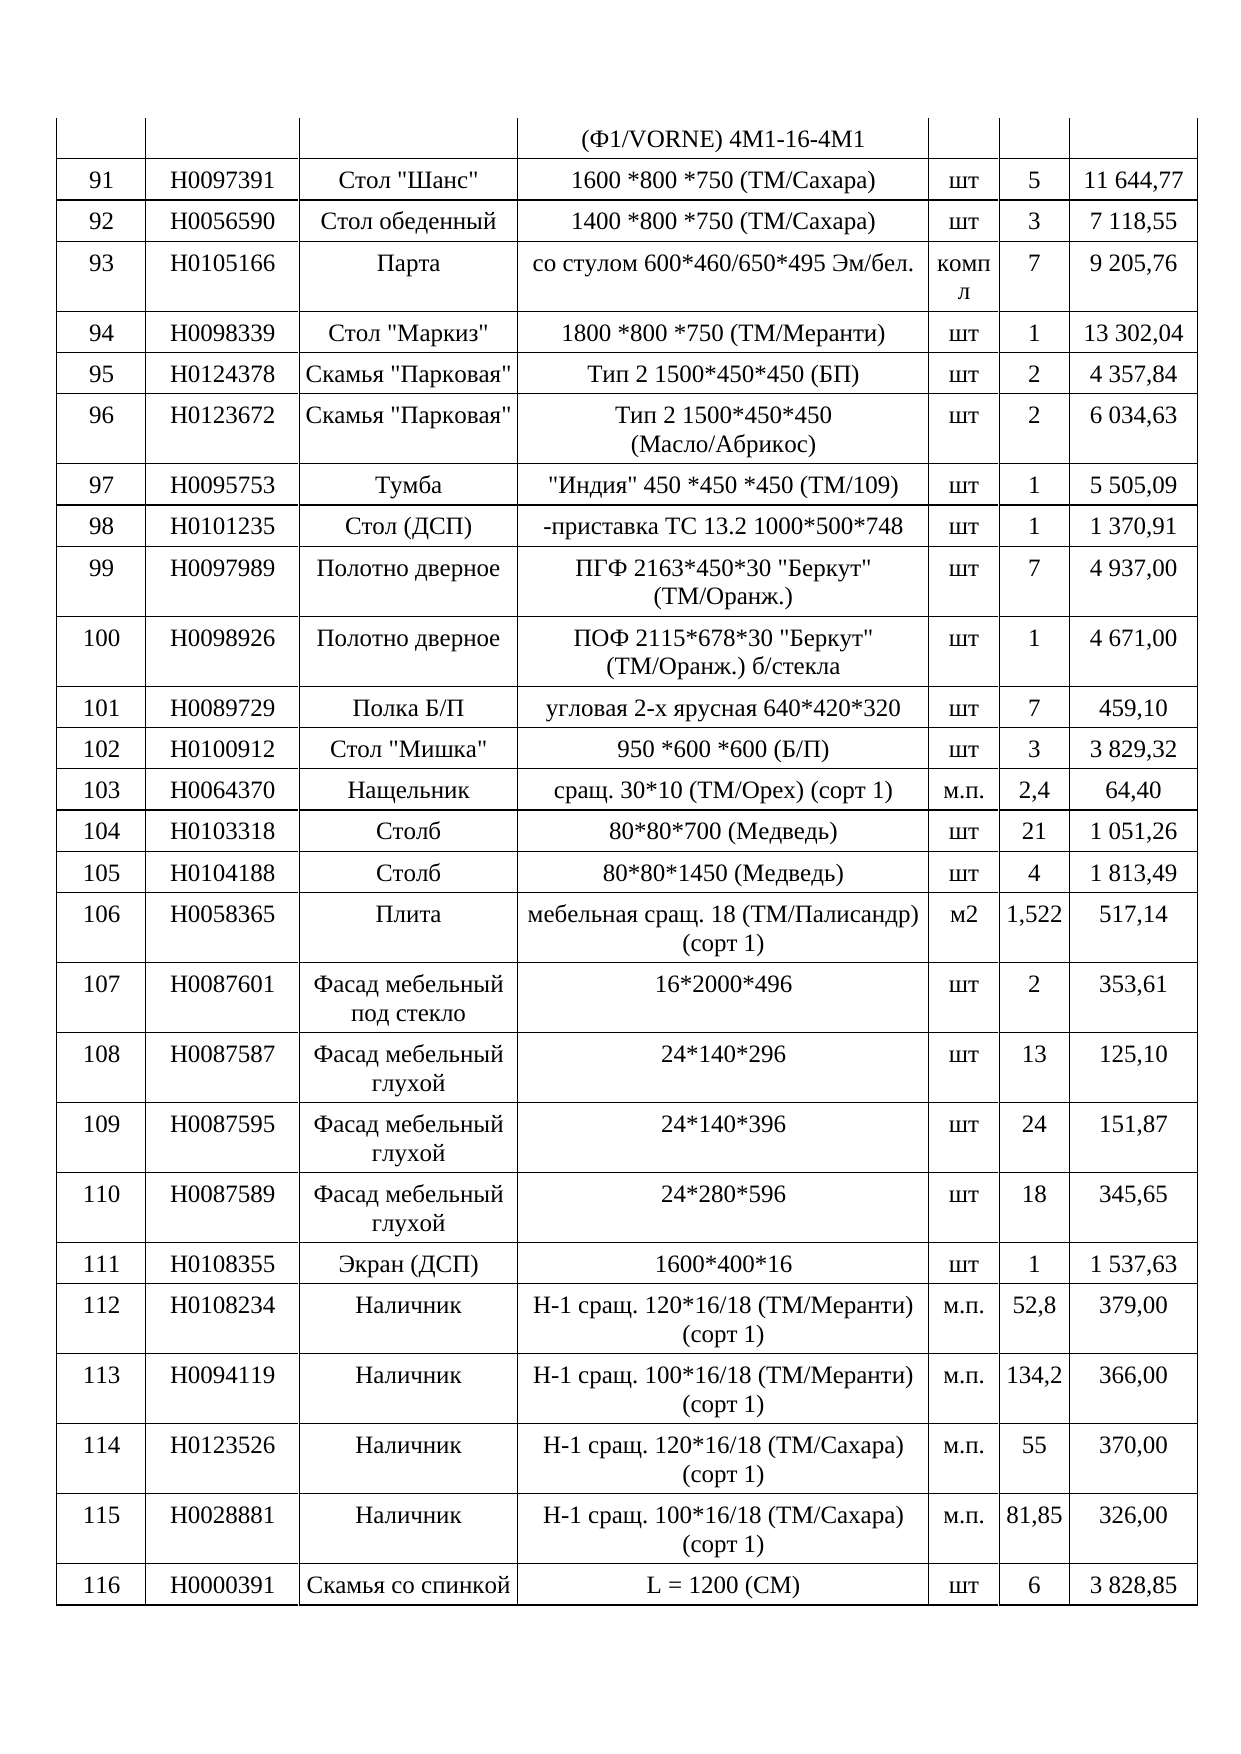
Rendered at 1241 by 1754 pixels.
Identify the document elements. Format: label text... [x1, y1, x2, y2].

table_cell 99 [57, 547, 145, 616]
table_cell 16*2000*496 [518, 963, 928, 1032]
table_cell 6 034,63 [1070, 394, 1197, 463]
table_cell Н0104188 [146, 852, 298, 892]
table_cell шт [929, 852, 998, 892]
table_cell 4 937,00 [1070, 547, 1197, 616]
table_cell шт [929, 811, 998, 851]
table_cell ПГФ 2163*450*30 "Беркут" (ТМ/Оранж.) [518, 547, 928, 616]
table_cell 109 [57, 1103, 145, 1172]
table_cell 517,14 [1070, 893, 1197, 962]
table_cell 3 828,85 [1070, 1564, 1197, 1604]
table_cell Фасад мебельный глухой [300, 1173, 517, 1242]
table_cell 1 [1000, 617, 1069, 686]
table_cell 103 [57, 769, 145, 809]
table_cell ПОФ 2115*678*30 "Беркут" (ТМ/Оранж.) б/стекла [518, 617, 928, 686]
table_cell 6 [1000, 1564, 1069, 1604]
table_cell 24*140*396 [518, 1103, 928, 1172]
table_cell Н0087595 [146, 1103, 298, 1172]
table_cell Тумба [300, 464, 517, 504]
table_cell 97 [57, 464, 145, 504]
table_cell 108 [57, 1033, 145, 1102]
table_cell м2 [929, 893, 998, 962]
table_cell Н0058365 [146, 893, 298, 962]
table_cell Стол "Мишка" [300, 728, 517, 768]
table_cell [57, 118, 145, 158]
table_cell Н0108234 [146, 1284, 298, 1353]
table_cell 64,40 [1070, 769, 1197, 809]
table_cell Н-1 сращ. 100*16/18 (ТМ/Сахара) (сорт 1) [518, 1494, 928, 1563]
table_cell 102 [57, 728, 145, 768]
table_cell угловая 2-х ярусная 640*420*320 [518, 687, 928, 727]
table_cell компл [929, 242, 998, 311]
table_cell 1 [1000, 506, 1069, 546]
table_cell Н0089729 [146, 687, 298, 727]
table_cell м.п. [929, 1424, 998, 1493]
table_cell 151,87 [1070, 1103, 1197, 1172]
table_cell Полка Б/П [300, 687, 517, 727]
table_cell Стол (ДСП) [300, 506, 517, 546]
table_cell Н-1 сращ. 100*16/18 (ТМ/Меранти) (сорт 1) [518, 1354, 928, 1423]
table_cell со стулом 600*460/650*495 Эм/бел. [518, 242, 928, 311]
table_cell Н0097391 [146, 159, 298, 199]
table_cell 7 [1000, 242, 1069, 311]
table_cell Фасад мебельный глухой [300, 1103, 517, 1172]
table_cell 95 [57, 353, 145, 393]
table_cell 101 [57, 687, 145, 727]
table_cell Н0123526 [146, 1424, 298, 1493]
table_cell 950 *600 *600 (Б/П) [518, 728, 928, 768]
table_cell 11 644,77 [1070, 159, 1197, 199]
table_cell 52,8 [1000, 1284, 1069, 1353]
table_cell 115 [57, 1494, 145, 1563]
table_cell Тип 2 1500*450*450 (Масло/Абрикос) [518, 394, 928, 463]
table_cell (Ф1/VОRNE) 4М1-16-4М1 [518, 118, 928, 158]
table_cell 134,2 [1000, 1354, 1069, 1423]
table_cell Н0087587 [146, 1033, 298, 1102]
table_cell 2 [1000, 353, 1069, 393]
table_cell [146, 118, 298, 158]
table_cell шт [929, 353, 998, 393]
table_cell 459,10 [1070, 687, 1197, 727]
table_cell 3 [1000, 728, 1069, 768]
table_cell 326,00 [1070, 1494, 1197, 1563]
table_cell 4 357,84 [1070, 353, 1197, 393]
table_cell шт [929, 728, 998, 768]
table_cell 93 [57, 242, 145, 311]
table_cell шт [929, 201, 998, 241]
table_cell 2 [1000, 963, 1069, 1032]
table_cell Н0124378 [146, 353, 298, 393]
table_cell 366,00 [1070, 1354, 1197, 1423]
table_cell шт [929, 312, 998, 352]
table_cell Н0097989 [146, 547, 298, 616]
table_cell шт [929, 547, 998, 616]
table_cell м.п. [929, 769, 998, 809]
table_cell 1 [1000, 464, 1069, 504]
table_cell шт [929, 1033, 998, 1102]
table_cell 80*80*700 (Медведь) [518, 811, 928, 851]
table_cell 5 [1000, 159, 1069, 199]
table_cell 107 [57, 963, 145, 1032]
table_cell 1600*400*16 [518, 1243, 928, 1283]
table_cell шт [929, 506, 998, 546]
table_cell Н0103318 [146, 811, 298, 851]
table_cell шт [929, 1564, 998, 1604]
table_cell Парта [300, 242, 517, 311]
table_cell Стол обеденный [300, 201, 517, 241]
table_cell Н0094119 [146, 1354, 298, 1423]
table_cell Наличник [300, 1494, 517, 1563]
table_cell Плита [300, 893, 517, 962]
table_cell м.п. [929, 1494, 998, 1563]
table_cell 345,65 [1070, 1173, 1197, 1242]
table_cell Стол "Маркиз" [300, 312, 517, 352]
table_cell Н0000391 [146, 1564, 298, 1604]
table_cell Фасад мебельный под стекло [300, 963, 517, 1032]
table_cell 98 [57, 506, 145, 546]
table_cell Экран (ДСП) [300, 1243, 517, 1283]
table_cell 2 [1000, 394, 1069, 463]
table_cell 379,00 [1070, 1284, 1197, 1353]
table_cell 7 118,55 [1070, 201, 1197, 241]
table_cell Н0087589 [146, 1173, 298, 1242]
table_cell Н0028881 [146, 1494, 298, 1563]
table_cell 7 [1000, 547, 1069, 616]
table_cell м.п. [929, 1284, 998, 1353]
table_cell Скамья "Парковая" [300, 353, 517, 393]
table_cell [929, 118, 998, 158]
table_cell "Индия" 450 *450 *450 (ТМ/109) [518, 464, 928, 504]
table_cell Наличник [300, 1424, 517, 1493]
table_cell шт [929, 159, 998, 199]
table_cell сращ. 30*10 (ТМ/Орех) (сорт 1) [518, 769, 928, 809]
table_cell 353,61 [1070, 963, 1197, 1032]
table_cell 1 370,91 [1070, 506, 1197, 546]
table_cell 1400 *800 *750 (ТМ/Сахара) [518, 201, 928, 241]
table_cell 21 [1000, 811, 1069, 851]
table_cell 96 [57, 394, 145, 463]
table_cell Н0101235 [146, 506, 298, 546]
table_cell 92 [57, 201, 145, 241]
table_cell Н0095753 [146, 464, 298, 504]
table_cell Н0123672 [146, 394, 298, 463]
table_cell Наличник [300, 1354, 517, 1423]
table_cell Н0098339 [146, 312, 298, 352]
table_cell 1 051,26 [1070, 811, 1197, 851]
table_cell Н-1 сращ. 120*16/18 (ТМ/Меранти) (сорт 1) [518, 1284, 928, 1353]
table_cell Тип 2 1500*450*450 (БП) [518, 353, 928, 393]
table_cell Н0100912 [146, 728, 298, 768]
table_cell шт [929, 1243, 998, 1283]
table_cell [1000, 118, 1069, 158]
table_cell 24 [1000, 1103, 1069, 1172]
table_cell шт [929, 1173, 998, 1242]
table_cell 3 [1000, 201, 1069, 241]
table_cell 112 [57, 1284, 145, 1353]
table_cell шт [929, 687, 998, 727]
table_cell Стол "Шанс" [300, 159, 517, 199]
table_cell шт [929, 1103, 998, 1172]
table_cell L = 1200 (СМ) [518, 1564, 928, 1604]
table_cell 1600 *800 *750 (ТМ/Сахара) [518, 159, 928, 199]
table_cell Н0105166 [146, 242, 298, 311]
table_cell Фасад мебельный глухой [300, 1033, 517, 1102]
table_cell 4 671,00 [1070, 617, 1197, 686]
table_cell 1 537,63 [1070, 1243, 1197, 1283]
table_cell 94 [57, 312, 145, 352]
table_cell шт [929, 963, 998, 1032]
table_cell 113 [57, 1354, 145, 1423]
table_cell 106 [57, 893, 145, 962]
table_cell 18 [1000, 1173, 1069, 1242]
table_cell 1 [1000, 312, 1069, 352]
table_cell Полотно дверное [300, 617, 517, 686]
table_cell мебельная сращ. 18 (ТМ/Палисандр) (сорт 1) [518, 893, 928, 962]
table_cell 55 [1000, 1424, 1069, 1493]
table_cell 100 [57, 617, 145, 686]
table_cell Столб [300, 811, 517, 851]
table_cell шт [929, 464, 998, 504]
table_cell 1 [1000, 1243, 1069, 1283]
table_cell Н0108355 [146, 1243, 298, 1283]
table_cell 5 505,09 [1070, 464, 1197, 504]
table_cell Скамья со спинкой [300, 1564, 517, 1604]
table_cell 80*80*1450 (Медведь) [518, 852, 928, 892]
table_cell 105 [57, 852, 145, 892]
table_cell 1,522 [1000, 893, 1069, 962]
table_cell Нащельник [300, 769, 517, 809]
table_cell 9 205,76 [1070, 242, 1197, 311]
table_cell 1 813,49 [1070, 852, 1197, 892]
table_cell Столб [300, 852, 517, 892]
table_cell Н0087601 [146, 963, 298, 1032]
table_cell 114 [57, 1424, 145, 1493]
table_cell 24*140*296 [518, 1033, 928, 1102]
table_cell Наличник [300, 1284, 517, 1353]
table_cell 2,4 [1000, 769, 1069, 809]
table_cell Н0056590 [146, 201, 298, 241]
table_cell -приставка ТС 13.2 1000*500*748 [518, 506, 928, 546]
table_cell Н-1 сращ. 120*16/18 (ТМ/Сахара) (сорт 1) [518, 1424, 928, 1493]
table_cell 24*280*596 [518, 1173, 928, 1242]
table_cell 3 829,32 [1070, 728, 1197, 768]
table_cell 370,00 [1070, 1424, 1197, 1493]
table_cell [300, 118, 517, 158]
table_cell 13 302,04 [1070, 312, 1197, 352]
table_cell 7 [1000, 687, 1069, 727]
table_cell Скамья "Парковая" [300, 394, 517, 463]
table_cell 1800 *800 *750 (ТМ/Меранти) [518, 312, 928, 352]
table_cell 81,85 [1000, 1494, 1069, 1563]
table_cell 4 [1000, 852, 1069, 892]
table_cell Н0064370 [146, 769, 298, 809]
table_cell шт [929, 617, 998, 686]
table_cell 104 [57, 811, 145, 851]
table_cell Н0098926 [146, 617, 298, 686]
table_cell 125,10 [1070, 1033, 1197, 1102]
table_cell м.п. [929, 1354, 998, 1423]
table_cell 116 [57, 1564, 145, 1604]
table_cell 91 [57, 159, 145, 199]
table_cell 13 [1000, 1033, 1069, 1102]
table_cell [1070, 118, 1197, 158]
table_cell 111 [57, 1243, 145, 1283]
table_cell шт [929, 394, 998, 463]
table_cell Полотно дверное [300, 547, 517, 616]
table_cell 110 [57, 1173, 145, 1242]
